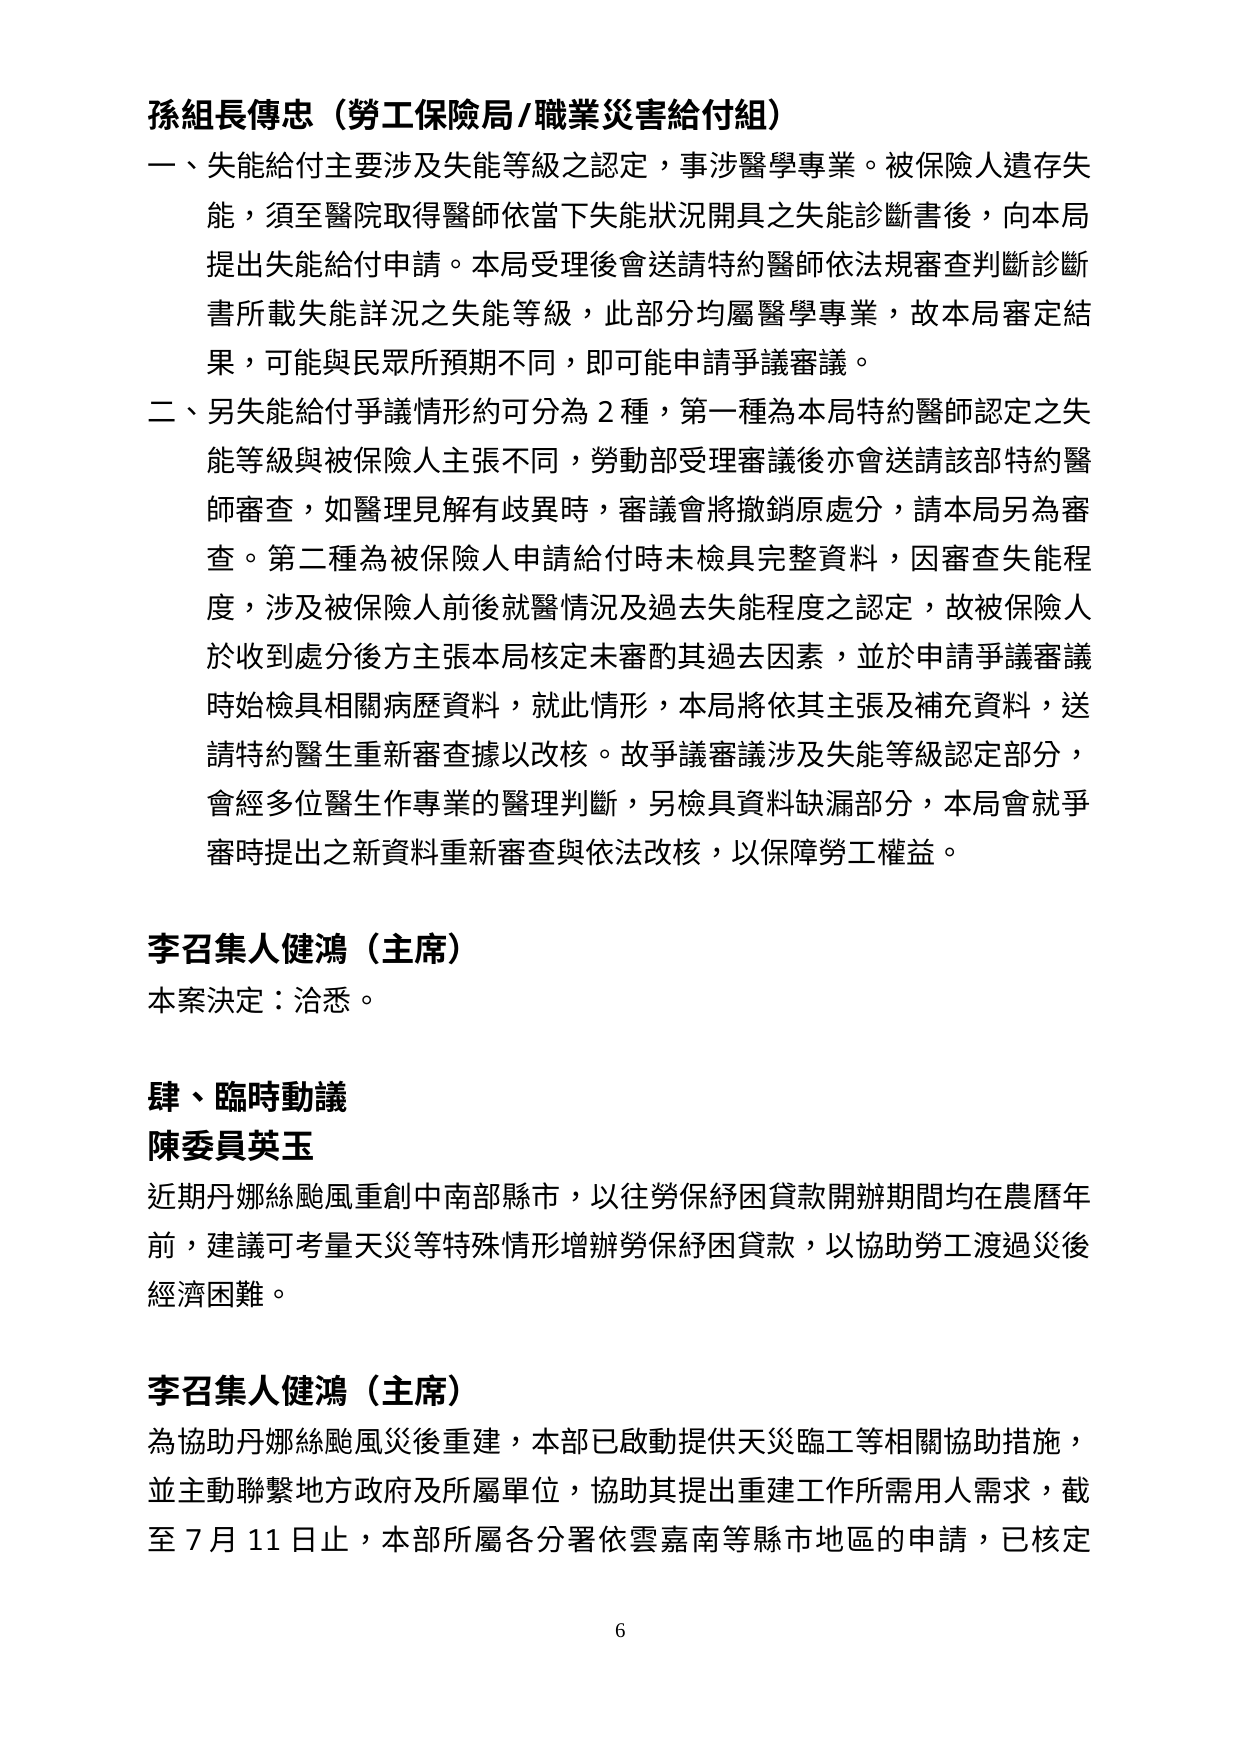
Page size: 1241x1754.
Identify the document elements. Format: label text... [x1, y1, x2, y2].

text 李召集人健鴻（主席） [148, 923, 1093, 972]
text 二、另失能給付爭議情形約可分為2種，第一種為本局特約醫師認定之失能等級與被保險人主張不同，勞動部受理審議後亦會送請該部特約醫師審查，如醫理見解有歧異時，審議會將撤銷原處分，請本局另為審查。第二種為被保險人申請給付時未檢具完整資料，因審查失能程度，涉及被保險人前後就醫情況及過去失能程度之認定，故被保險人於收到處分後方主張本局核定未審酌其過去因素，並於申請爭議審議時始檢具相關病歷資料，就此情形，本局將依其主張及補充資料，送請特約醫生重新審查據以改核。故爭議審議涉及失能等級認定部分，會經多位醫生作專業的醫理判斷，另檢具資料缺漏部分，本局會就爭審時提出之新資料重新審查與依法改核，以保障勞工權益。 [148, 383, 1093, 874]
text 孫組長傳忠（勞工保險局/職業災害給付組） [148, 89, 1093, 138]
text 陳委員英玉 [148, 1119, 1093, 1168]
text 近期丹娜絲颱風重創中南部縣市，以往勞保紓困貸款開辦期間均在農曆年前，建議可考量天災等特殊情形增辦勞保紓困貸款，以協助勞工渡過災後經濟困難。 [148, 1168, 1093, 1315]
text 為協助丹娜絲颱風災後重建，本部已啟動提供天災臨工等相關協助措施，並主動聯繫地方政府及所屬單位，協助其提出重建工作所需用人需求，截至7月11日止，本部所屬各分署依雲嘉南等縣市地區的申請，已核定 [148, 1413, 1093, 1561]
text 肆、臨時動議 [148, 1070, 1093, 1119]
text 本案決定：洽悉。 [148, 972, 1093, 1021]
text 一、失能給付主要涉及失能等級之認定，事涉醫學專業。被保險人遺存失能，須至醫院取得醫師依當下失能狀況開具之失能診斷書後，向本局提出失能給付申請。本局受理後會送請特約醫師依法規審查判斷診斷書所載失能詳況之失能等級，此部分均屬醫學專業，故本局審定結果，可能與民眾所預期不同，即可能申請爭議審議。 [148, 138, 1093, 383]
text 李召集人健鴻（主席） [148, 1364, 1093, 1413]
